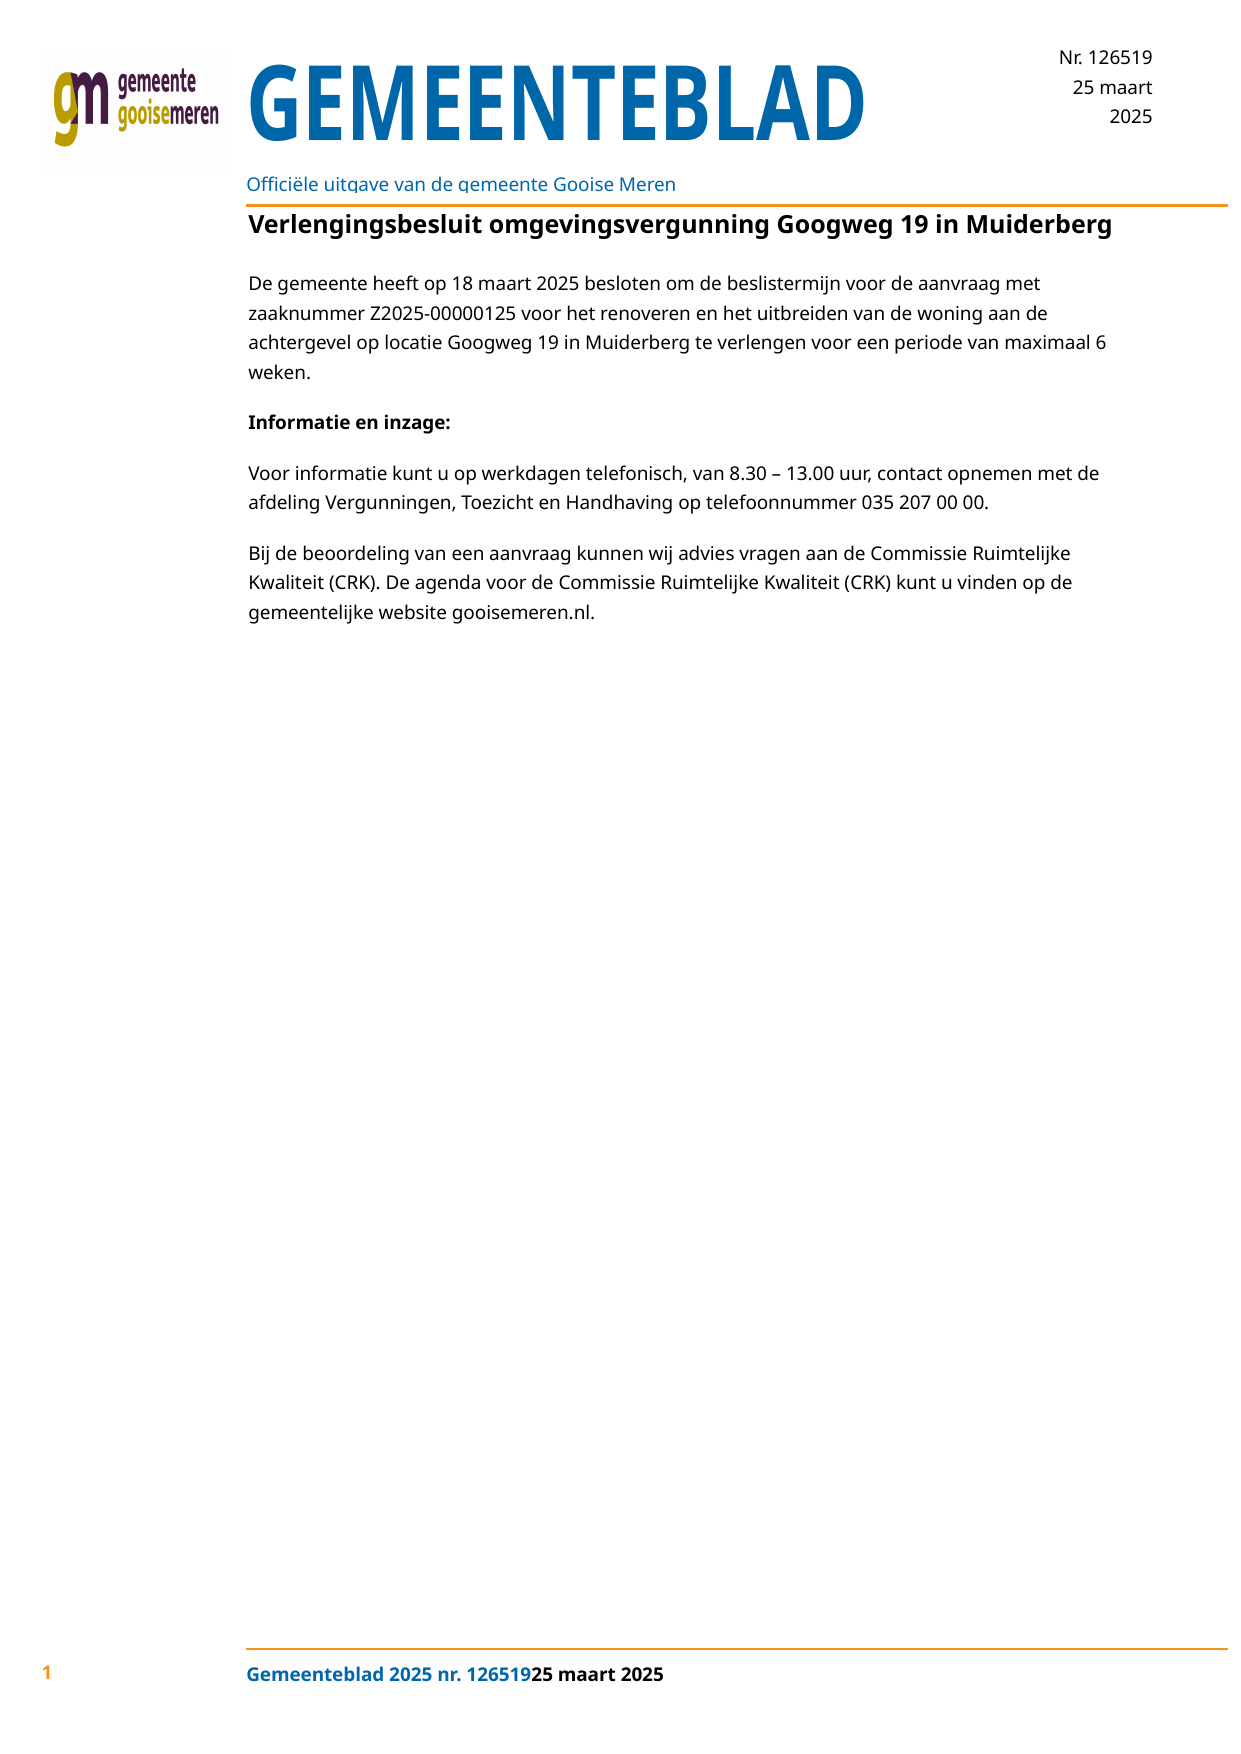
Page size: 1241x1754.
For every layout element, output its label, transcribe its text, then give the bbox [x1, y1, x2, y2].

text Verlengingsbesluit omgevingsvergunning Googweg 19 in Muiderberg [248, 207, 1152, 241]
picture [41, 47, 231, 172]
text De gemeente heeft op 18 maart 2025 besloten om de beslistermijn voor de aanvraag met zaaknummer Z2025-00000125 voor het renoveren en het uitbreiden van de woning aan de achtergevel op locatie Googweg 19 in Muiderberg te verlengen voor een periode van maximaal 6 weken. [248, 270, 1152, 385]
text Voor informatie kunt u op werkdagen telefonisch, van 8.30 – 13.00 uur, contact opnemen met de afdeling Vergunningen, Toezicht en Handhaving op telefoonnummer 035 207 00 00. [248, 460, 1152, 515]
text Informatie en inzage: [248, 409, 1152, 435]
text Bij de beoordeling van een aanvraag kunnen wij advies vragen aan de Commissie Ruimtelijke Kwaliteit (CRK). De agenda voor de Commissie Ruimtelijke Kwaliteit (CRK) kunt u vinden op de gemeentelijke website gooisemeren.nl. [248, 540, 1152, 625]
